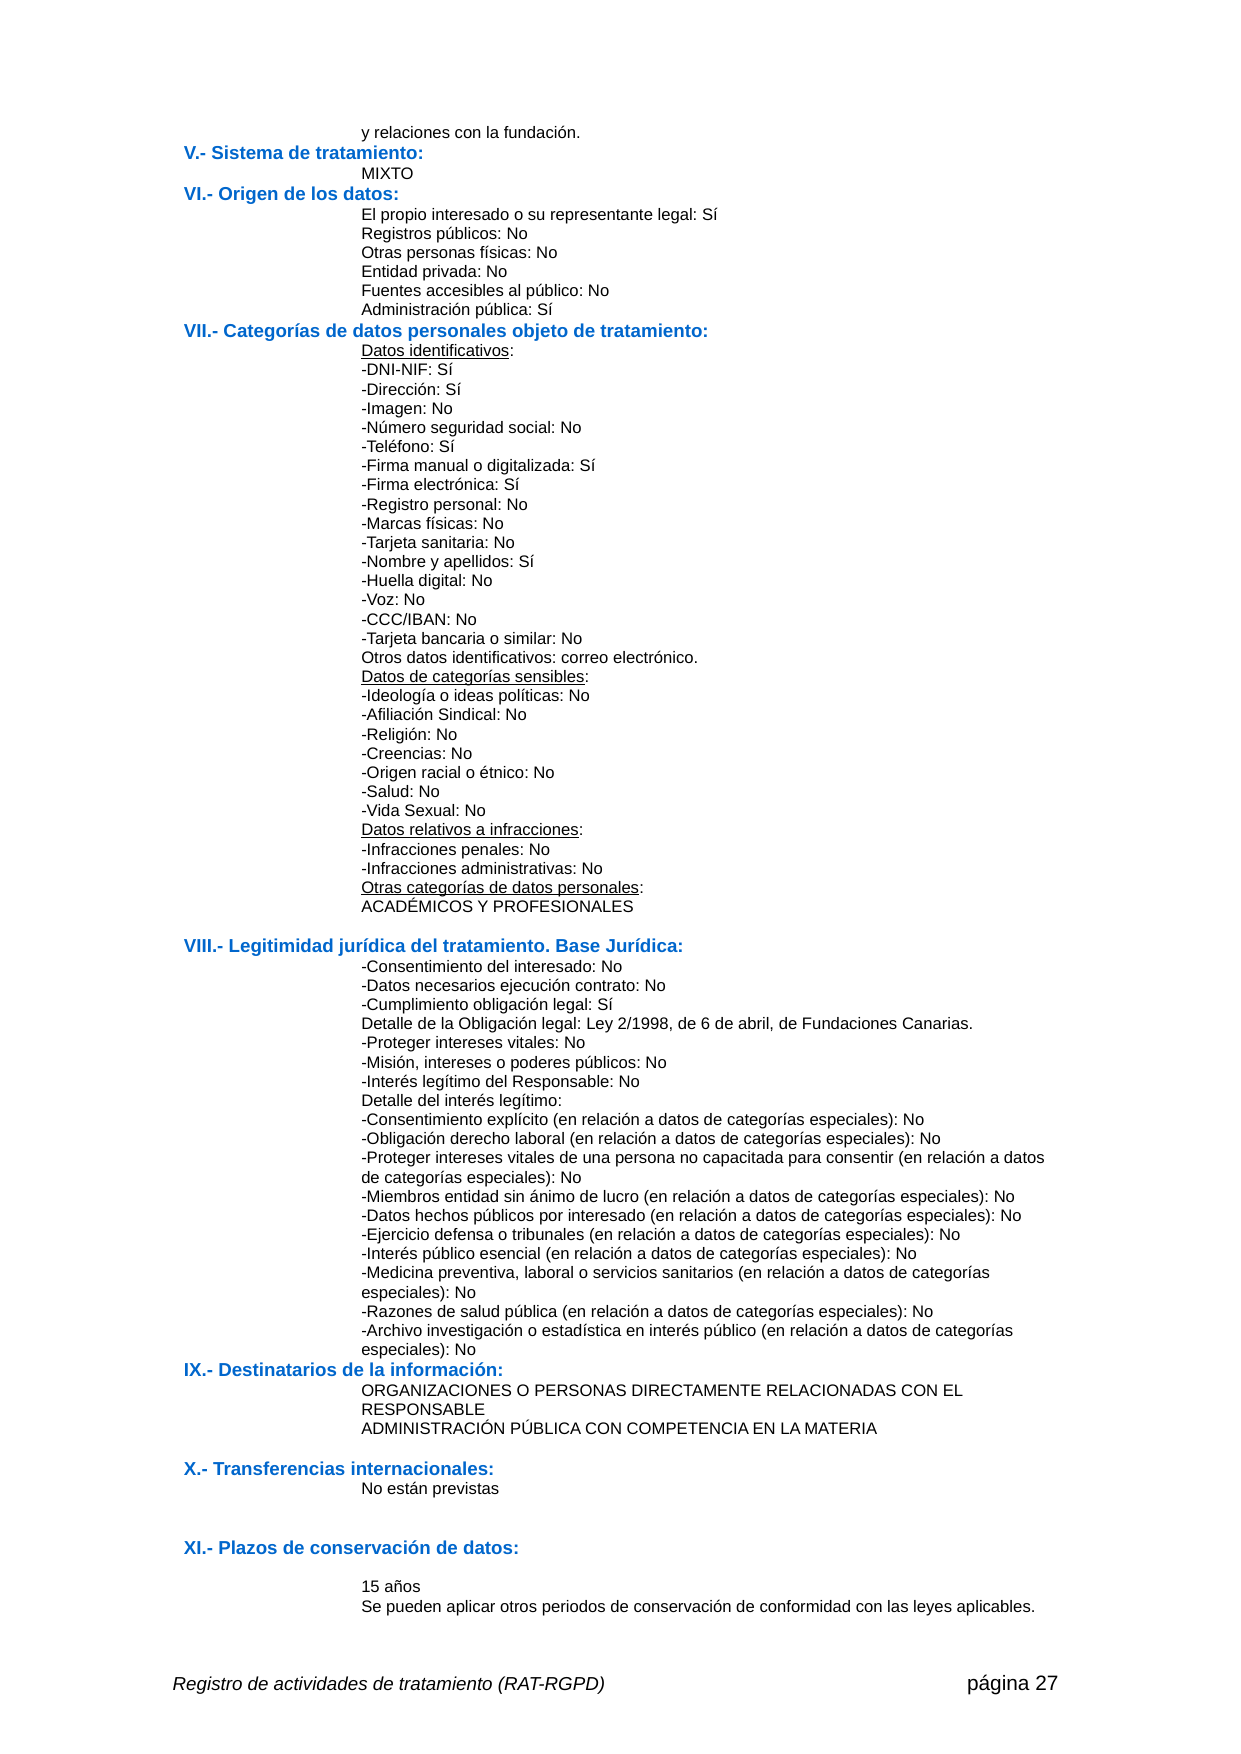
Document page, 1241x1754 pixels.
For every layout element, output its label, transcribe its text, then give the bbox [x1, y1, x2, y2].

table_cell Datos identificativos: -DNI-NIF: Sí -Dirección: Sí -Imagen: No -Número seguridad social: No -Teléfono: Sí -Firma manual o digitalizada: Sí -Firma electrónica: Sí -Registro personal: No -Marcas físicas: No -Tarjeta sanitaria: No -Nombre y apellidos: Sí -Huella digital: No -Voz: No -CCC/IBAN: No -Tarjeta bancaria o similar: No Otros datos identificativos: correo electrónico. Datos de categorías sensibles: -Ideología o ideas políticas: No -Afiliación Sindical: No -Religión: No -Creencias: No -Origen racial o étnico: No -Salud: No -Vida Sexual: No Datos relativos a infracciones: -Infracciones penales: No -Infracciones administrativas: No Otras categorías de datos personales: ACADÉMICOS Y PROFESIONALES [350, 341, 1078, 935]
table_cell [173, 1558, 350, 1616]
table_cell VIII.- Legitimidad jurídica del tratamiento. Base Jurídica: [173, 935, 1078, 957]
table_cell [173, 123, 350, 142]
table_cell [173, 1381, 350, 1457]
table_cell XI.- Plazos de conservación de datos: [173, 1536, 1078, 1558]
table_cell -Consentimiento del interesado: No -Datos necesarios ejecución contrato: No -Cumplimiento obligación legal: Sí Detalle de la Obligación legal: Ley 2/1998, de 6 de abril, de Fundaciones Canarias. -Proteger intereses vitales: No -Misión, intereses o poderes públicos: No -Interés legítimo del Responsable: No Detalle del interés legítimo: -Consentimiento explícito (en relación a datos de categorías especiales): No -Obligación derecho laboral (en relación a datos de categorías especiales): No -Proteger intereses vitales de una persona no capacitada para consentir (en relación a datos de categorías especiales): No -Miembros entidad sin ánimo de lucro (en relación a datos de categorías especiales): No -Datos hechos públicos por interesado (en relación a datos de categorías especiales): No -Ejercicio defensa o tribunales (en relación a datos de categorías especiales): No -Interés público esencial (en relación a datos de categorías especiales): No -Medicina preventiva, laboral o servicios sanitarios (en relación a datos de categorías especiales): No -Razones de salud pública (en relación a datos de categorías especiales): No -Archivo investigación o estadística en interés público (en relación a datos de categorías especiales): No [350, 957, 1078, 1359]
table_cell [173, 1479, 350, 1536]
table_cell No están previstas [350, 1479, 1078, 1536]
table_cell MIXTO [350, 164, 1078, 183]
table_cell y relaciones con la fundación. [350, 123, 1078, 142]
table_cell El propio interesado o su representante legal: Sí Registros públicos: No Otras personas físicas: No Entidad privada: No Fuentes accesibles al público: No Administración pública: Sí [350, 204, 1078, 319]
table_cell VI.- Origen de los datos: [173, 183, 1078, 204]
table_cell VII.- Categorías de datos personales objeto de tratamiento: [173, 319, 1078, 341]
table_cell [173, 341, 350, 935]
table_cell 15 años Se pueden aplicar otros periodos de conservación de conformidad con las leyes aplicables. [350, 1558, 1078, 1616]
table_cell [173, 164, 350, 183]
table_cell ORGANIZACIONES O PERSONAS DIRECTAMENTE RELACIONADAS CON EL RESPONSABLE ADMINISTRACIÓN PÚBLICA CON COMPETENCIA EN LA MATERIA [350, 1381, 1078, 1457]
table_cell [173, 957, 350, 1359]
table_cell X.- Transferencias internacionales: [173, 1458, 1078, 1479]
table_cell [173, 204, 350, 319]
table_cell V.- Sistema de tratamiento: [173, 142, 1078, 164]
table_cell IX.- Destinatarios de la información: [173, 1359, 1078, 1381]
